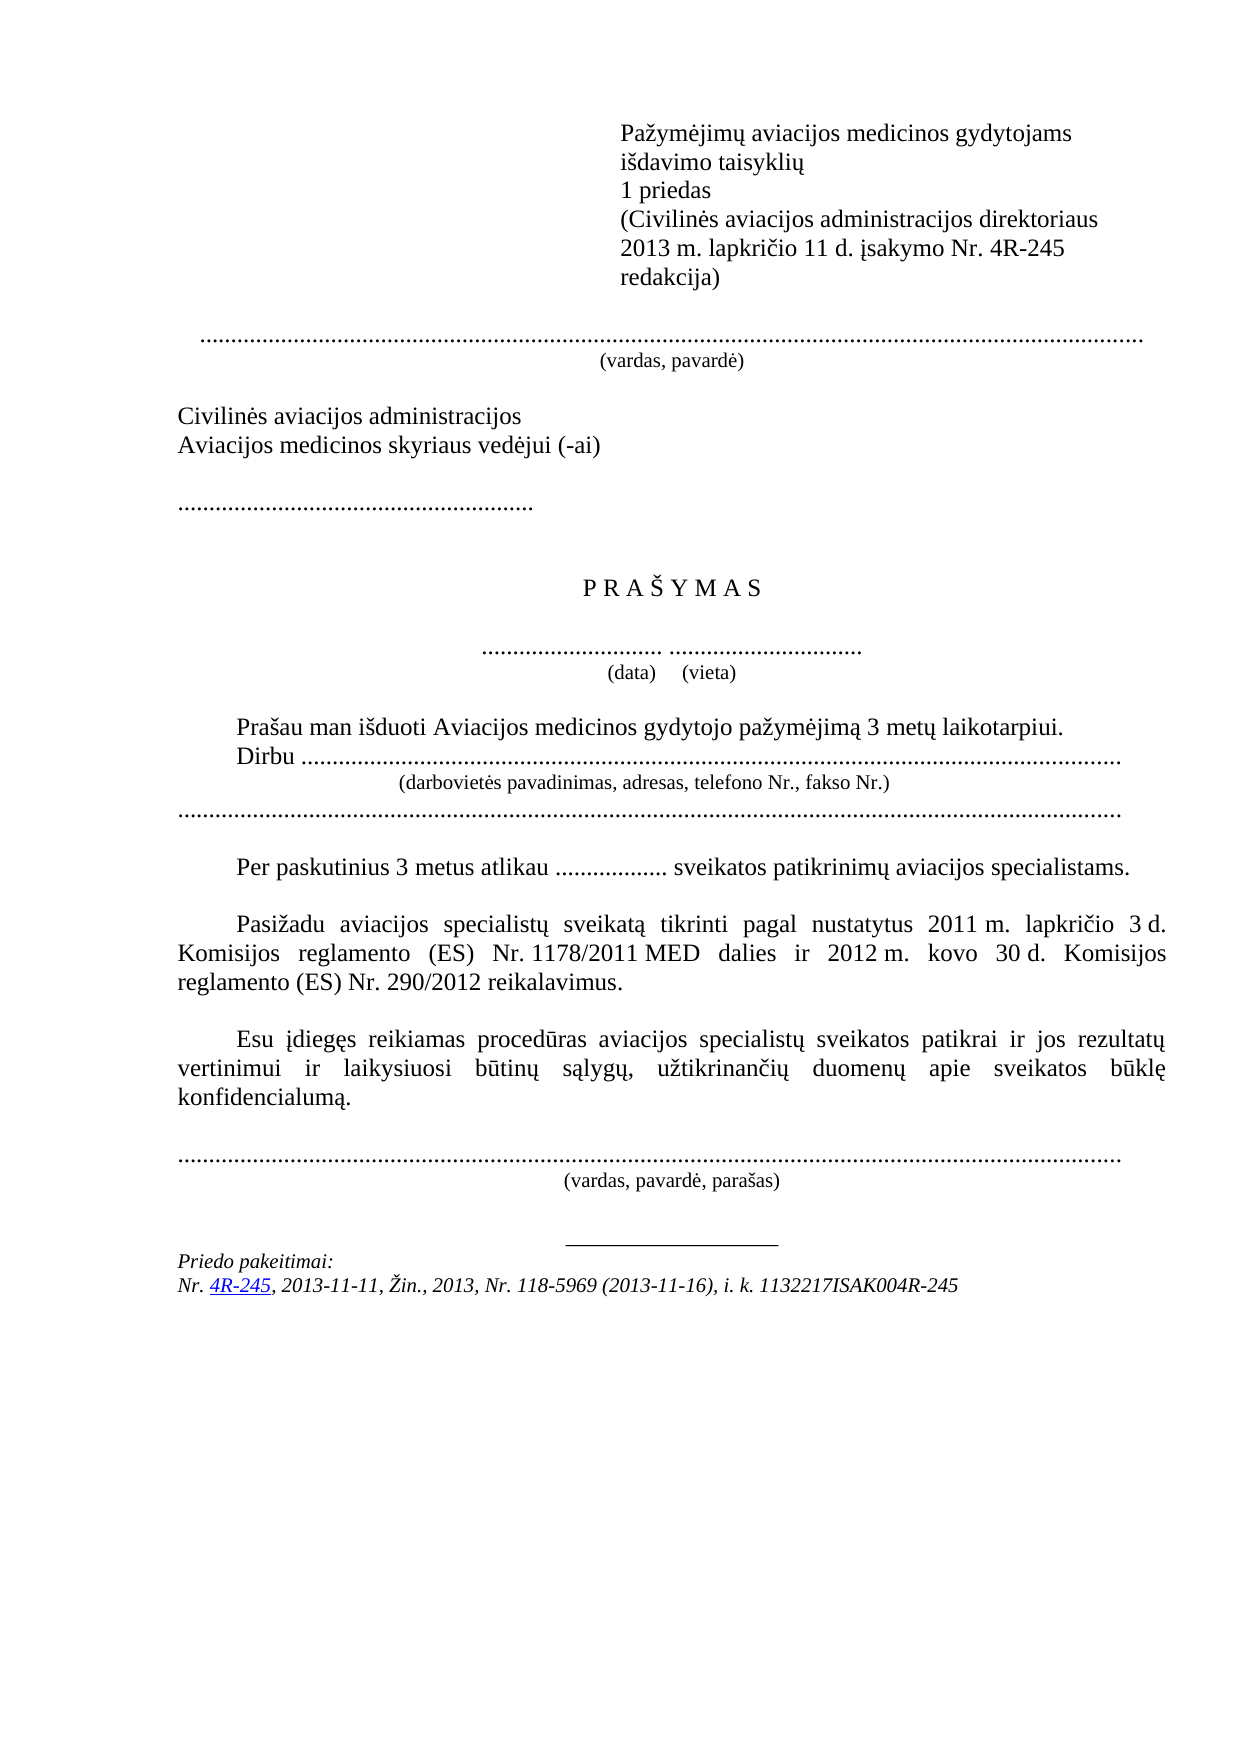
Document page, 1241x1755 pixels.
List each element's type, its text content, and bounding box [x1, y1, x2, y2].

text išdavimo taisyklių [620, 147, 1166, 176]
text (darbovietės pavadinimas, adresas, telefono Nr., fakso Nr.) [177, 770, 1166, 794]
text Dirbu [177, 741, 1166, 770]
text 1 priedas [620, 176, 1166, 204]
text Prašau man išduoti Aviacijos medicinos gydytojo pažymėjimą 3 metų laikotarpiui. [177, 712, 1166, 741]
text Pasižadu aviacijos specialistų sveikatą tikrinti pagal nustatytus 2011 m. lapkričio 3 d. Komisijos reglamento (ES) Nr. 1178/2011 MED dalies ir 2012 m. kovo 30 d. Komisijos reglamento (ES) Nr. 290/2012 reikalavimus. [177, 909, 1166, 995]
text _________________ [177, 1221, 1166, 1249]
text P R A Š Y M A S [177, 573, 1166, 602]
text ... [177, 319, 1166, 348]
text Priedo pakeitimai: [177, 1249, 1166, 1273]
text Pažymėjimų aviacijos medicinos gydytojams [620, 118, 1166, 147]
text ... [177, 794, 1166, 823]
text 2013 m. lapkričio 11 d. įsakymo Nr. 4R-245 redakcija) [620, 233, 1166, 291]
text Aviacijos medicinos skyriaus vedėjui (-ai) [177, 430, 1166, 458]
text ......................................................... [177, 487, 1166, 516]
text (Civilinės aviacijos administracijos direktoriaus [620, 204, 1166, 233]
text Nr. 4R-245, 2013-11-11, Žin., 2013, Nr. 118-5969 (2013-11-16), i. k. 1132217ISAK004R-245 [177, 1273, 1166, 1297]
text Per paskutinius 3 metus atlikau .................. sveikatos patikrinimų aviacijos specialistams. [177, 852, 1166, 880]
text ............................. ............................... [177, 631, 1166, 660]
text Esu įdiegęs reikiamas procedūras aviacijos specialistų sveikatos patikrai ir jos rezultatų vertinimui ir laikysiuosi būtinų sąlygų, užtikrinančių duomenų apie sveikatos būklę konfidencialumą. [177, 1024, 1166, 1110]
text ... [177, 1139, 1166, 1168]
text (vardas, pavardė) [177, 348, 1166, 372]
text Civilinės aviacijos administracijos [177, 401, 1166, 430]
text (data) (vieta) [177, 660, 1166, 684]
text (vardas, pavardė, parašas) [177, 1168, 1166, 1192]
